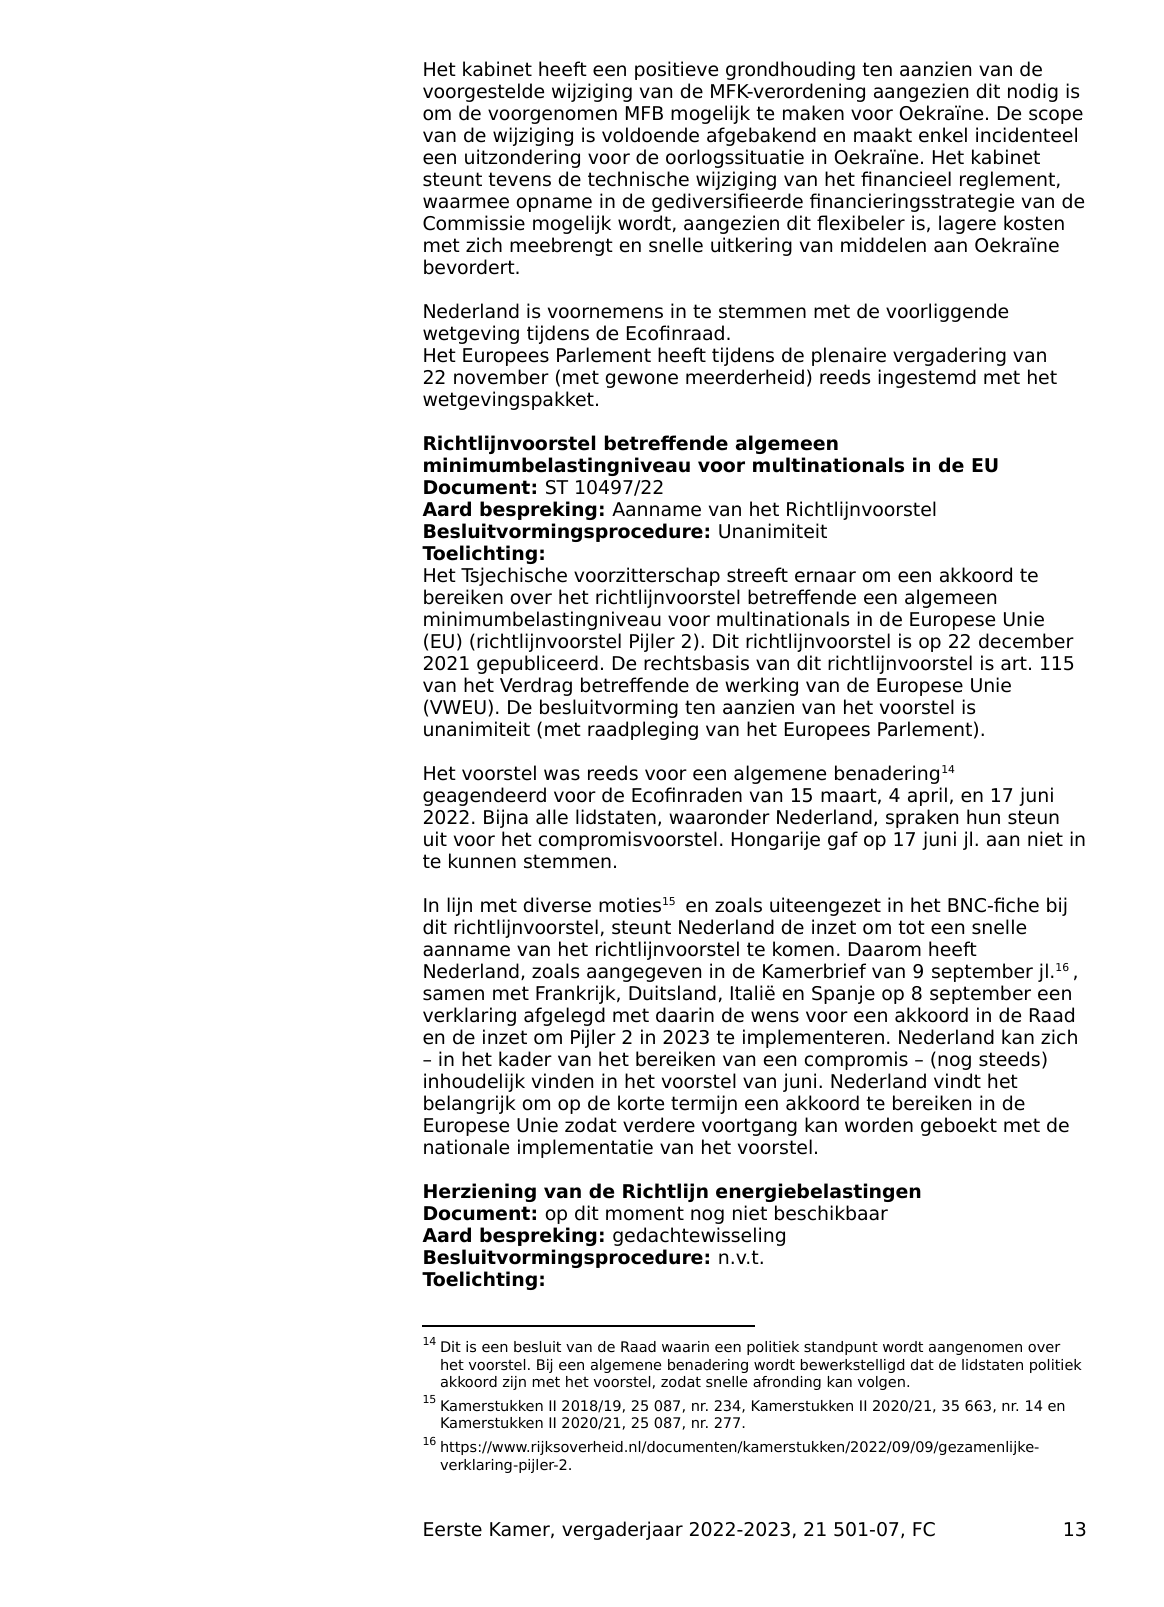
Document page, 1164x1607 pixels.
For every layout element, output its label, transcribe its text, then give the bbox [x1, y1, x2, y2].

text Het voorstel was reeds voor een algemene benadering geagendeerd voor de Ecofinraden van 15 maart, 4 april, en 17 juni 2022. Bijna alle lidstaten, waaronder Nederland, spraken hun steun uit voor het compromisvoorstel. Hongarije gaf op 17 juni jl. aan niet in te kunnen stemmen. [422, 763, 1087, 873]
text https://www.rijksoverheid.nl/documenten/kamerstukken/2022/09/09/gezamenlijke-verklaring-pijler-2. [422, 1435, 1087, 1474]
text Het kabinet heeft een positieve grondhouding ten aanzien van de voorgestelde wijziging van de MFK-verordening aangezien dit nodig is om de voorgenomen MFB mogelijk te maken voor Oekraïne. De scope van de wijziging is voldoende afgebakend en maakt enkel incidenteel een uitzondering voor de oorlogssituatie in Oekraïne. Het kabinet steunt tevens de technische wijziging van het financieel reglement, waarmee opname in de gediversifieerde financieringsstrategie van de Commissie mogelijk wordt, aangezien dit flexibeler is, lagere kosten met zich meebrengt en snelle uitkering van middelen aan Oekraïne bevordert. [422, 59, 1087, 279]
text In lijn met diverse moties en zoals uiteengezet in het BNC-fiche bij dit richtlijnvoorstel, steunt Nederland de inzet om tot een snelle aanname van het richtlijnvoorstel te komen. Daarom heeft Nederland, zoals aangegeven in de Kamerbrief van 9 september jl., samen met Frankrijk, Duitsland, Italië en Spanje op 8 september een verklaring afgelegd met daarin de wens voor een akkoord in de Raad en de inzet om Pijler 2 in 2023 te implementeren. Nederland kan zich – in het kader van het bereiken van een compromis – (nog steeds) inhoudelijk vinden in het voorstel van juni. Nederland vindt het belangrijk om op de korte termijn een akkoord te bereiken in de Europese Unie zodat verdere voortgang kan worden geboekt met de nationale implementatie van het voorstel. [422, 895, 1087, 1159]
text Aard bespreking: gedachtewisseling [422, 1225, 1087, 1247]
text Document: ST 10497/22 [422, 477, 1087, 499]
text Aard bespreking: Aanname van het Richtlijnvoorstel [422, 499, 1087, 521]
text Dit is een besluit van de Raad waarin een politiek standpunt wordt aangenomen over het voorstel. Bij een algemene benadering wordt bewerkstelligd dat de lidstaten politiek akkoord zijn met het voorstel, zodat snelle afronding kan volgen. [422, 1335, 1087, 1391]
text Het Tsjechische voorzitterschap streeft ernaar om een akkoord te bereiken over het richtlijnvoorstel betreffende een algemeen minimumbelastingniveau voor multinationals in de Europese Unie (EU) (richtlijnvoorstel Pijler 2). Dit richtlijnvoorstel is op 22 december 2021 gepubliceerd. De rechtsbasis van dit richtlijnvoorstel is art. 115 van het Verdrag betreffende de werking van de Europese Unie (VWEU). De besluitvorming ten aanzien van het voorstel is unanimiteit (met raadpleging van het Europees Parlement). [422, 565, 1087, 741]
text Nederland is voornemens in te stemmen met de voorliggende wetgeving tijdens de Ecofinraad. [422, 301, 1087, 345]
text Het Europees Parlement heeft tijdens de plenaire vergadering van 22 november (met gewone meerderheid) reeds ingestemd met het wetgevingspakket. [422, 345, 1087, 411]
text Herziening van de Richtlijn energiebelastingen [422, 1181, 1087, 1203]
text Besluitvormingsprocedure: Unanimiteit [422, 521, 1087, 543]
text Kamerstukken II 2018/19, 25 087, nr. 234, Kamerstukken II 2020/21, 35 663, nr. 14 en Kamerstukken II 2020/21, 25 087, nr. 277. [422, 1393, 1087, 1432]
text Richtlijnvoorstel betreffende algemeen minimumbelastingniveau voor multinationals in de EU [422, 433, 1087, 477]
text Toelichting: [422, 543, 1087, 565]
text Document: op dit moment nog niet beschikbaar [422, 1203, 1087, 1225]
text Besluitvormingsprocedure: n.v.t. [422, 1247, 1087, 1269]
text Toelichting: [422, 1269, 1087, 1291]
